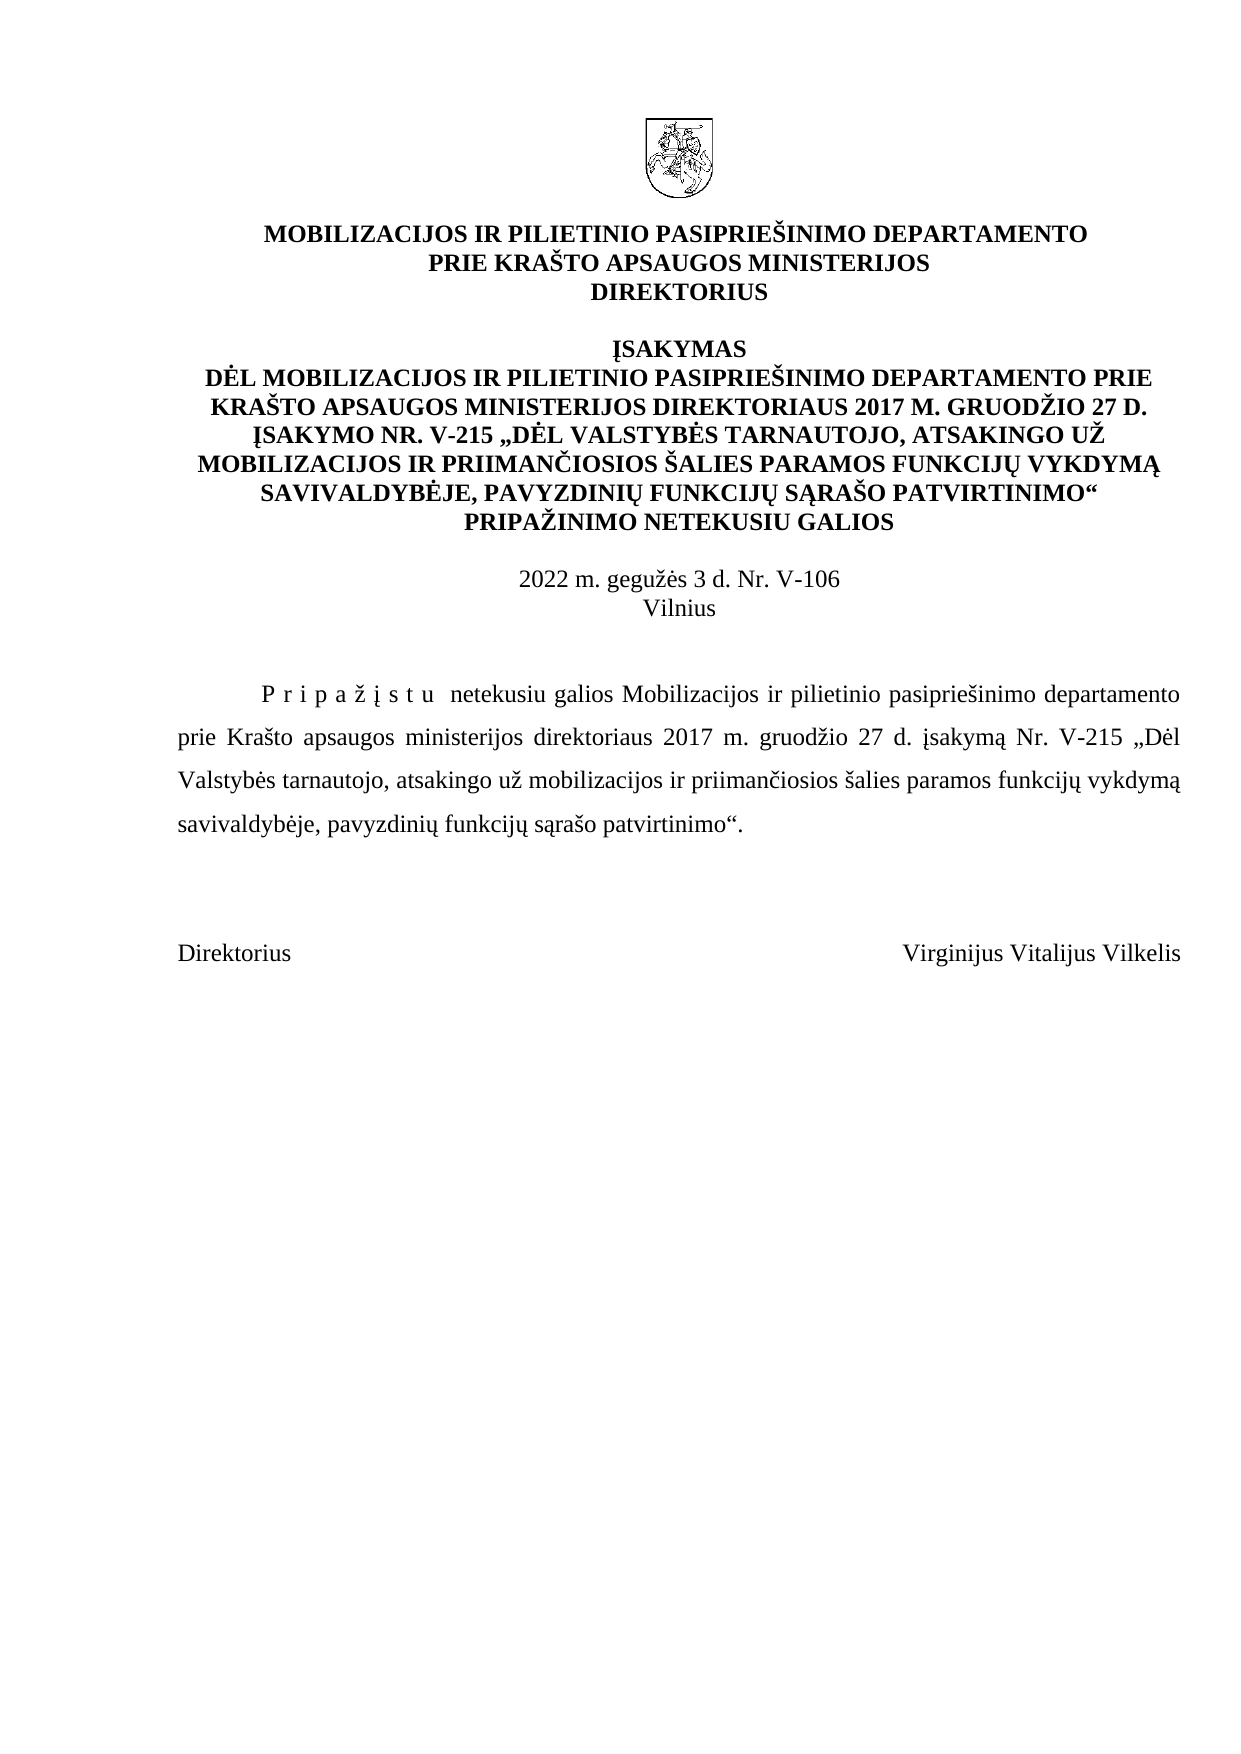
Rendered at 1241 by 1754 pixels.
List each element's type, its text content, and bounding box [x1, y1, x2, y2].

text ĮSAKYMAS [177, 334, 1181, 363]
text Direktorius Virginijus Vitalijus Vilkelis [177, 938, 1181, 967]
text 2022 m. gegužės 3 d. Nr. V-106 [177, 564, 1181, 593]
text P r i p a ž į s t u netekusiu galios Mobilizacijos ir pilietinio pasipriešinimo departamento prie Krašto apsaugos ministerijos direktoriaus 2017 m. gruodžio 27 d. įsakymą Nr. V-215 „Dėl Valstybės tarnautojo, atsakingo už mobilizacijos ir priimančiosios šalies paramos funkcijų vykdymą savivaldybėje, pavyzdinių funkcijų sąrašo patvirtinimo“. [177, 679, 1181, 837]
text prie krašto apsaugos ministerijos [177, 248, 1181, 277]
text Vilnius [177, 593, 1181, 622]
text DĖL MOBILIZACIJOS IR PILIETINIO PASIPRIEŠINIMO DEPARTAMENTO PRIE KRAŠTO APSAUGOS MINISTERIJOS DIREKTORIAUS 2017 M. GRUODŽIO 27 D. ĮSAKYMO NR. V-215 „DĖL VALSTYBĖS TARNAUTOJO, ATSAKINGO UŽ MOBILIZACIJOS IR PRIIMANČIOSIOS ŠALIES PARAMOS FUNKCIJŲ VYKDYMĄ SAVIVALDYBĖJE, PAVYZDINIŲ FUNKCIJŲ SĄRAŠO PATVIRTINIMO“ PRIPAŽINIMO NETEKUSIU GALIOS [177, 363, 1181, 536]
text mobilizacijos IR PILIETINIO PASIPRIEŠINIMO departamentO [177, 219, 1181, 248]
text DIREKTORIUS [177, 277, 1181, 306]
